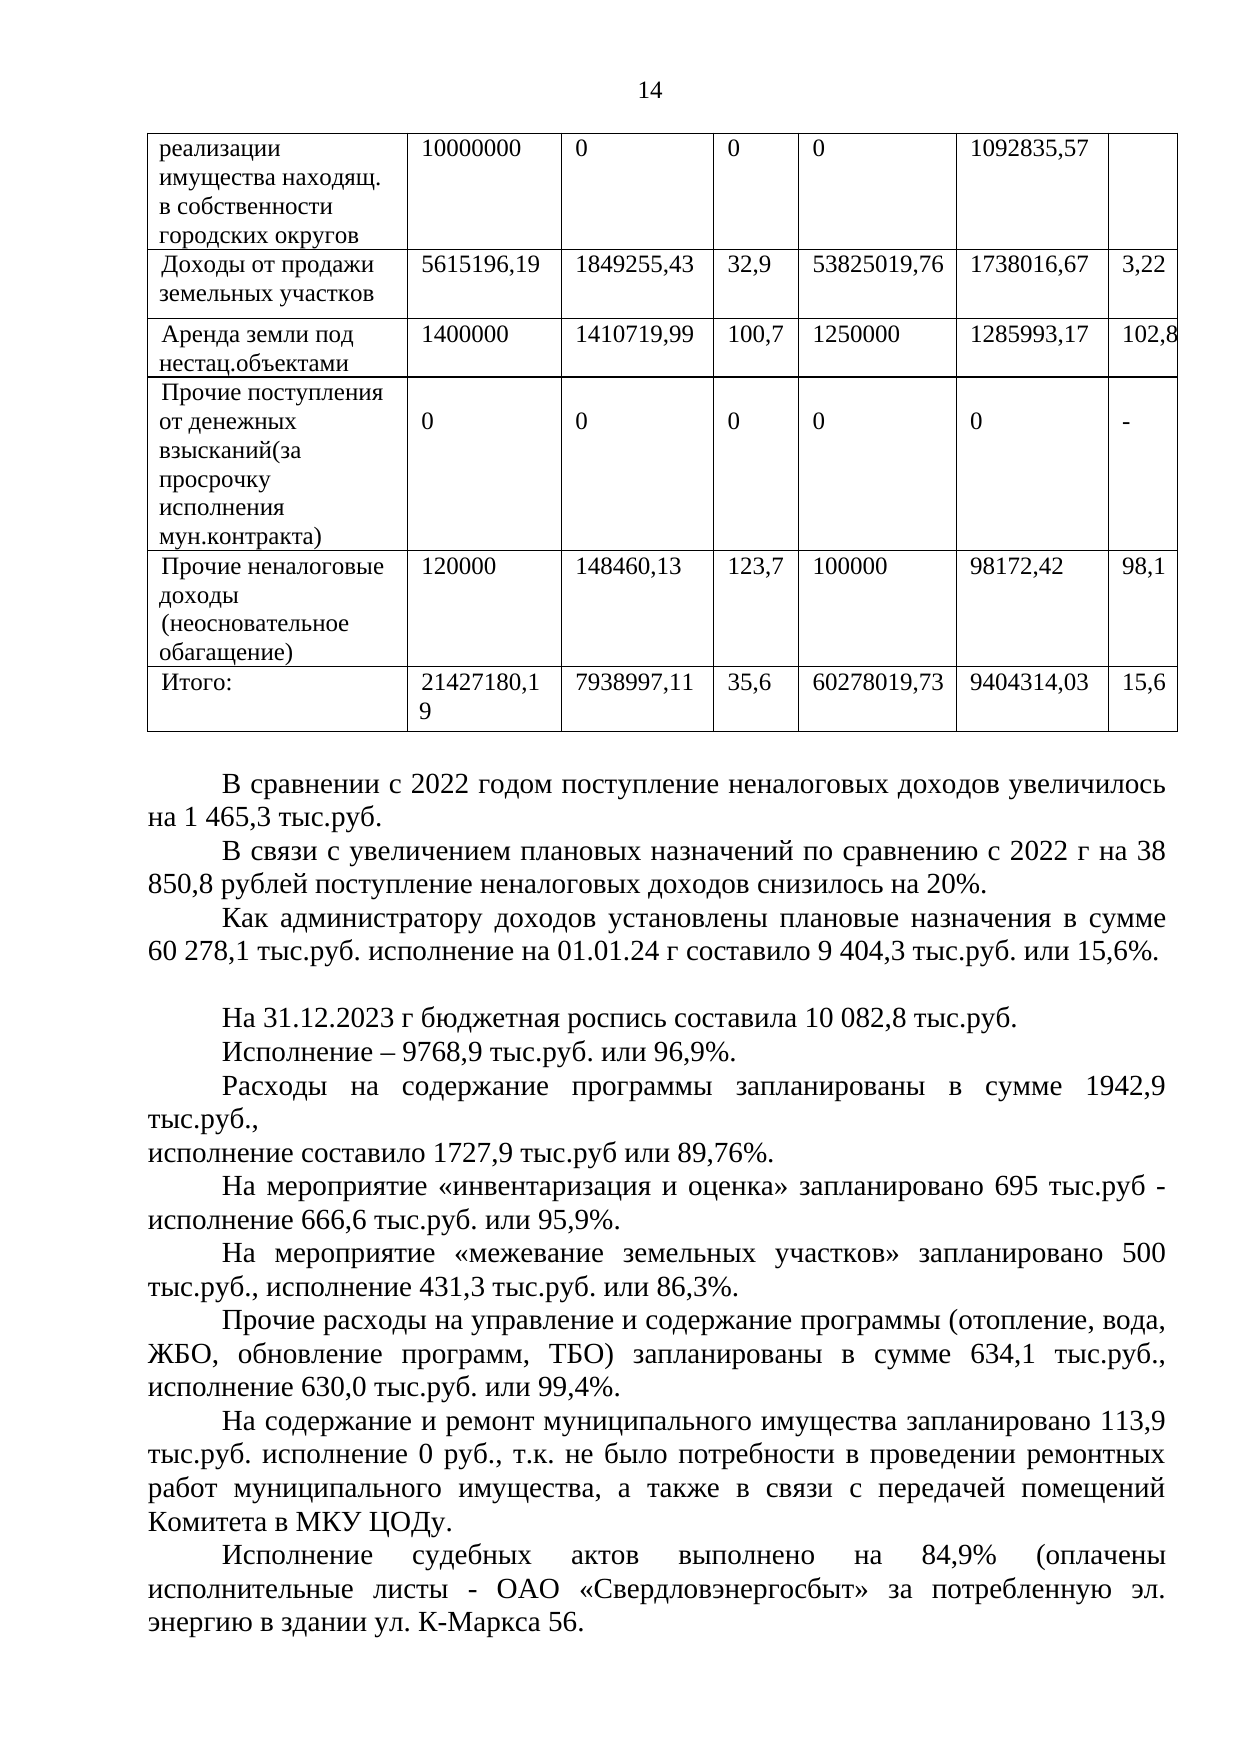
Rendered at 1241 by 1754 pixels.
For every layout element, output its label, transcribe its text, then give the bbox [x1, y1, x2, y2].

table_header В сравнении с 2022 годом поступление неналоговых доходов увеличилось на 1 465,3 тыс.руб. В связи с увеличением плановых назначений по сравнению с 2022 г на 38 850,8 рублей поступление неналоговых доходов снизилось на 20%. Как администратору доходов установлены плановые назначения в сумме 60 278,1 тыс.руб. исполнение на 01.01.24 г составило 9 404,3 тыс.руб. или 15,6%. На 31.12.2023 г бюджетная роспись составила 10 082,8 тыс.руб. Исполнение – 9768,9 тыс.руб. или 96,9%. Расходы на содержание программы запланированы в сумме 1942,9 тыс.руб., исполнение составило 1727,9 тыс.руб или 89,76%. На мероприятие «инвентаризация и оценка» запланировано 695 тыс.руб -исполнение 666,6 тыс.руб. или 95,9%. На мероприятие «межевание земельных участков» запланировано 500 тыс.руб., исполнение 431,3 тыс.руб. или 86,3%. Прочие расходы на управление и содержание программы (отопление, вода, ЖБО, обновление программ, ТБО) запланированы в сумме 634,1 тыс.руб., исполнение 630,0 тыс.руб. или 99,4%. На содержание и ремонт муниципального имущества запланировано 113,9 тыс.руб. исполнение 0 руб., т.к. не было потребности в проведении ремонтных работ муниципального имущества, а также в связи с передачей помещений Комитета в МКУ ЦОДу. Исполнение судебных актов выполнено на 84,9% (оплачены исполнительные листы - ОАО «Свердловэнергосбыт» за потребленную эл. энергию в здании ул. К-Маркса 56. [136, 133, 1178, 1671]
table_cell 10000000 [408, 134, 561, 248]
table_cell 0 [714, 378, 798, 550]
table_cell 7938997,11 [562, 667, 713, 731]
table_cell реализации имущества находящ. в собственности городских округов [148, 134, 407, 248]
table_cell 0 [799, 378, 956, 550]
table_cell 0 [957, 378, 1108, 550]
table_cell 1849255,43 [562, 250, 713, 318]
table_cell 0 [562, 134, 713, 248]
table_cell [1109, 134, 1177, 248]
table_cell Аренда земли под нестац.объектами [148, 319, 407, 376]
table_cell 1285993,17 [957, 319, 1108, 376]
table_cell 102,8 [1109, 319, 1177, 376]
table_cell 53825019,76 [799, 250, 956, 318]
table_cell 9404314,03 [957, 667, 1108, 731]
table_cell 60278019,73 [799, 667, 956, 731]
table_cell 35,6 [714, 667, 798, 731]
table_cell - [1109, 378, 1177, 550]
table_cell 5615196,19 [408, 250, 561, 318]
table_cell 1092835,57 [957, 134, 1108, 248]
table_header [1203, 133, 1227, 1671]
table_cell 98172,42 [957, 551, 1108, 666]
table_cell 1400000 [408, 319, 561, 376]
table_cell 1250000 [799, 319, 956, 376]
table_cell 123,7 [714, 551, 798, 666]
table_cell 15,6 [1109, 667, 1177, 731]
table_cell 0 [799, 134, 956, 248]
table_cell 3,22 [1109, 250, 1177, 318]
table_header [1178, 133, 1203, 1671]
table_cell 100,7 [714, 319, 798, 376]
table_cell 1410719,99 [562, 319, 713, 376]
table_cell 21427180,19 [408, 667, 561, 731]
table_cell 148460,13 [562, 551, 713, 666]
table_cell 0 [714, 134, 798, 248]
table_cell 0 [562, 378, 713, 550]
table_cell 32,9 [714, 250, 798, 318]
table_cell Прочие поступления от денежных взысканий(за просрочку исполнения мун.контракта) [148, 378, 407, 550]
table_cell 1738016,67 [957, 250, 1108, 318]
table_cell Итого: [148, 667, 407, 731]
table_cell Прочие неналоговые доходы (неосновательное обагащение) [148, 551, 407, 666]
table_cell 98,1 [1109, 551, 1177, 666]
table_cell 100000 [799, 551, 956, 666]
table_cell Доходы от продажи земельных участков [148, 250, 407, 318]
table_cell 120000 [408, 551, 561, 666]
table_cell 0 [408, 378, 561, 550]
